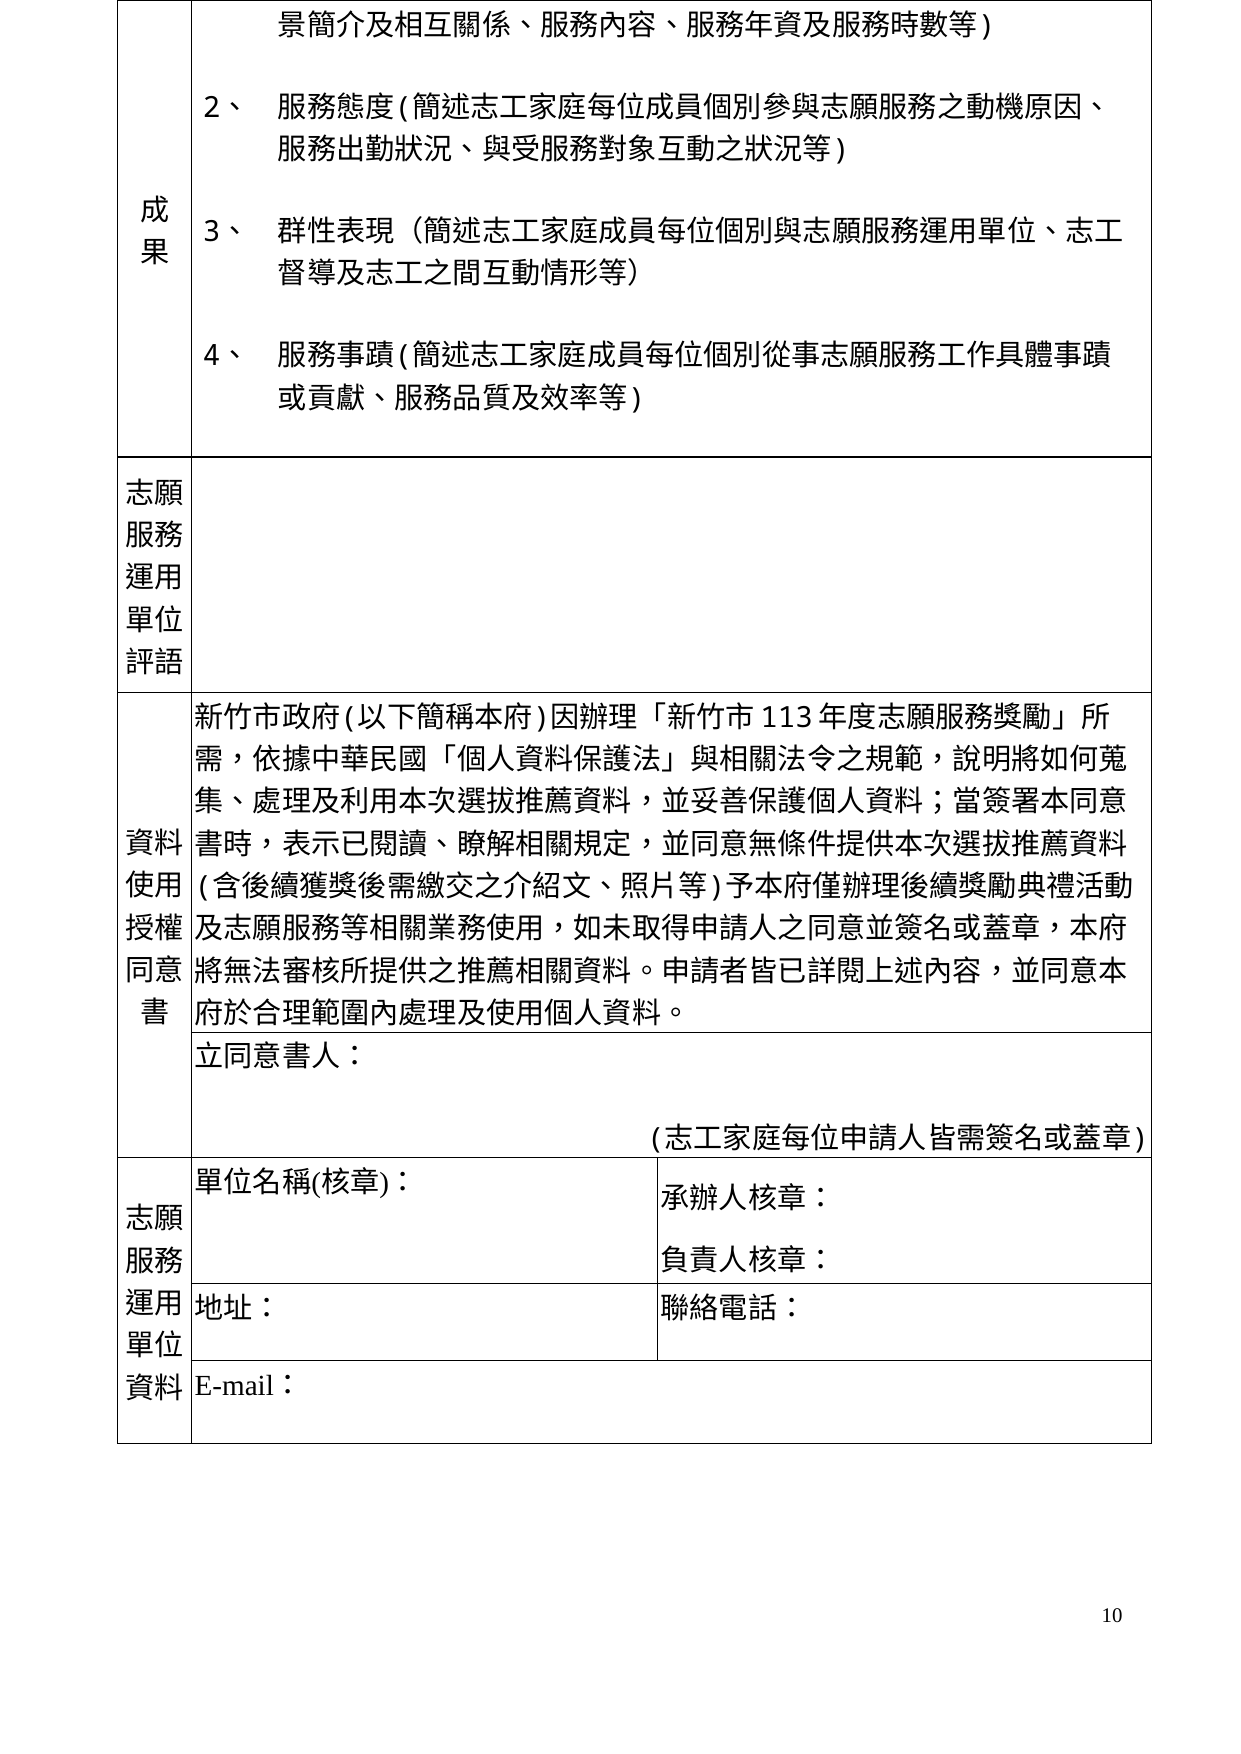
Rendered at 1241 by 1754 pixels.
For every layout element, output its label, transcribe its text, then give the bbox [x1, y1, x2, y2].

table_cell 立同意書人： (志工家庭每位申請人皆需簽名或蓋章) [192, 1033, 1151, 1157]
table_cell [192, 458, 1151, 692]
table_header 成 果 [118, 1, 191, 456]
table_cell 聯絡電話： [658, 1284, 1151, 1360]
table_cell 志願服務運用單位資料 [118, 1158, 191, 1443]
table_cell 資料使用授權同意書 [118, 693, 191, 1157]
table_cell 新竹市政府(以下簡稱本府)因辦理「新竹市113年度志願服務獎勵」所需，依據中華民國「個人資料保護法」與相關法令之規範，說明將如何蒐集、處理及利用本次選拔推薦資料，並妥善保護個人資料；當簽署本同意書時，表示已閱讀、瞭解相關規定，並同意無條件提供本次選拔推薦資料(含後續獲獎後需繳交之介紹文、照片等)予本府僅辦理後續獎勵典禮活動及志願服務等相關業務使用，如未取得申請人之同意並簽名或蓋章，本府將無法審核所提供之推薦相關資料。申請者皆已詳閱上述內容，並同意本府於合理範圍內處理及使用個人資料。 [192, 693, 1151, 1032]
table_cell 承辦人核章： 負責人核章： [658, 1158, 1151, 1283]
table_cell E-mail： [192, 1361, 1151, 1443]
table_cell 地址： [192, 1284, 657, 1360]
table_header 景簡介及相互關係、服務內容、服務年資及服務時數等) 服務態度(簡述志工家庭每位成員個別參與志願服務之動機原因、服務出勤狀況、與受服務對象互動之狀況等) 群性表現（簡述志工家庭成員每位個別與志願服務運用單位、志工督導及志工之間互動情形等） 服務事蹟(簡述志工家庭成員每位個別從事志願服務工作具體事蹟或貢獻、服務品質及效率等) [192, 1, 1151, 456]
table_cell 志願服務運用單位評語 [118, 458, 191, 692]
table_cell 單位名稱(核章)： [192, 1158, 657, 1283]
